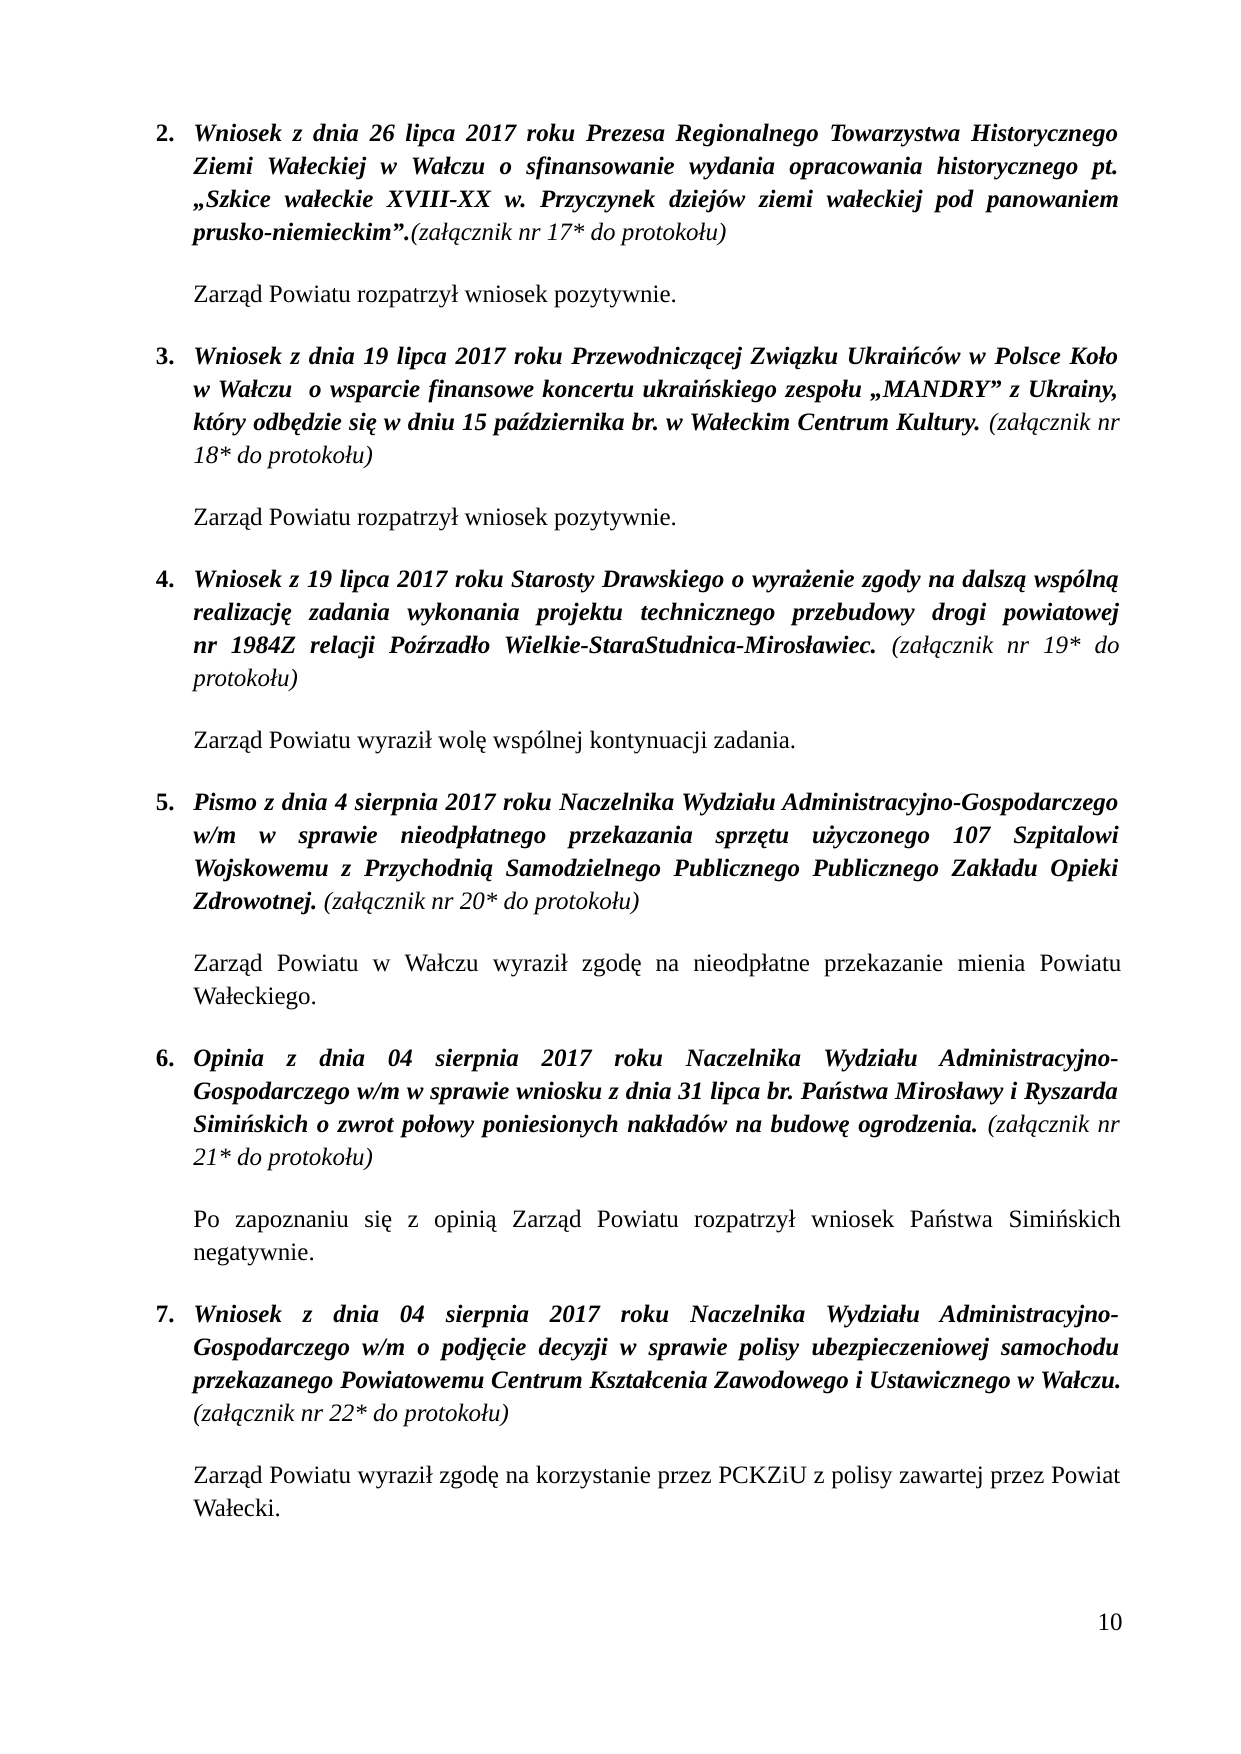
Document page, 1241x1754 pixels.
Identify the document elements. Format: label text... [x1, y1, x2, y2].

list Zarząd Powiatu rozpatrzył wniosek pozytywnie. [156, 279, 1122, 308]
list Opinia z dnia 04 sierpnia 2017 roku Naczelnika Wydziału Administracyjno-Gospodarczego w/m w sprawie wniosku z dnia 31 lipca br. Państwa Mirosławy i Ryszarda Simińskich o zwrot połowy poniesionych nakładów na budowę ogrodzenia. (załącznik nr 21* do protokołu) [156, 1043, 1122, 1171]
list Wniosek z 19 lipca 2017 roku Starosty Drawskiego o wyrażenie zgody na dalszą wspólną realizację zadania wykonania projektu technicznego przebudowy drogi powiatowej nr 1984Z relacji Poźrzadło Wielkie-StaraStudnica-Mirosławiec. (załącznik nr 19* do protokołu) [156, 564, 1122, 692]
list Wniosek z dnia 19 lipca 2017 roku Przewodniczącej Związku Ukraińców w Polsce Koło w Wałczu o wsparcie finansowe koncertu ukraińskiego zespołu „MANDRY” z Ukrainy, który odbędzie się w dniu 15 października br. w Wałeckim Centrum Kultury. (załącznik nr 18* do protokołu) [156, 341, 1122, 469]
list Zarząd Powiatu w Wałczu wyraził zgodę na nieodpłatne przekazanie mienia Powiatu Wałeckiego. [156, 948, 1122, 1010]
list Wniosek z dnia 04 sierpnia 2017 roku Naczelnika Wydziału Administracyjno-Gospodarczego w/m o podjęcie decyzji w sprawie polisy ubezpieczeniowej samochodu przekazanego Powiatowemu Centrum Kształcenia Zawodowego i Ustawicznego w Wałczu.(załącznik nr 22* do protokołu) [156, 1299, 1122, 1427]
list Wniosek z dnia 26 lipca 2017 roku Prezesa Regionalnego Towarzystwa Historycznego Ziemi Wałeckiej w Wałczu o sfinansowanie wydania opracowania historycznego pt. „Szkice wałeckie XVIII-XX w. Przyczynek dziejów ziemi wałeckiej pod panowaniem prusko-niemieckim”.(załącznik nr 17* do protokołu) [156, 118, 1122, 246]
list Pismo z dnia 4 sierpnia 2017 roku Naczelnika Wydziału Administracyjno-Gospodarczego w/m w sprawie nieodpłatnego przekazania sprzętu użyczonego 107 Szpitalowi Wojskowemu z Przychodnią Samodzielnego Publicznego Publicznego Zakładu Opieki Zdrowotnej. (załącznik nr 20* do protokołu) [156, 787, 1122, 915]
list Po zapoznaniu się z opinią Zarząd Powiatu rozpatrzył wniosek Państwa Simińskich negatywnie. [156, 1204, 1122, 1266]
list Zarząd Powiatu wyraził zgodę na korzystanie przez PCKZiU z polisy zawartej przez Powiat Wałecki. [156, 1460, 1122, 1522]
list Zarząd Powiatu wyraził wolę wspólnej kontynuacji zadania. [156, 725, 1122, 754]
list Zarząd Powiatu rozpatrzył wniosek pozytywnie. [156, 502, 1122, 531]
